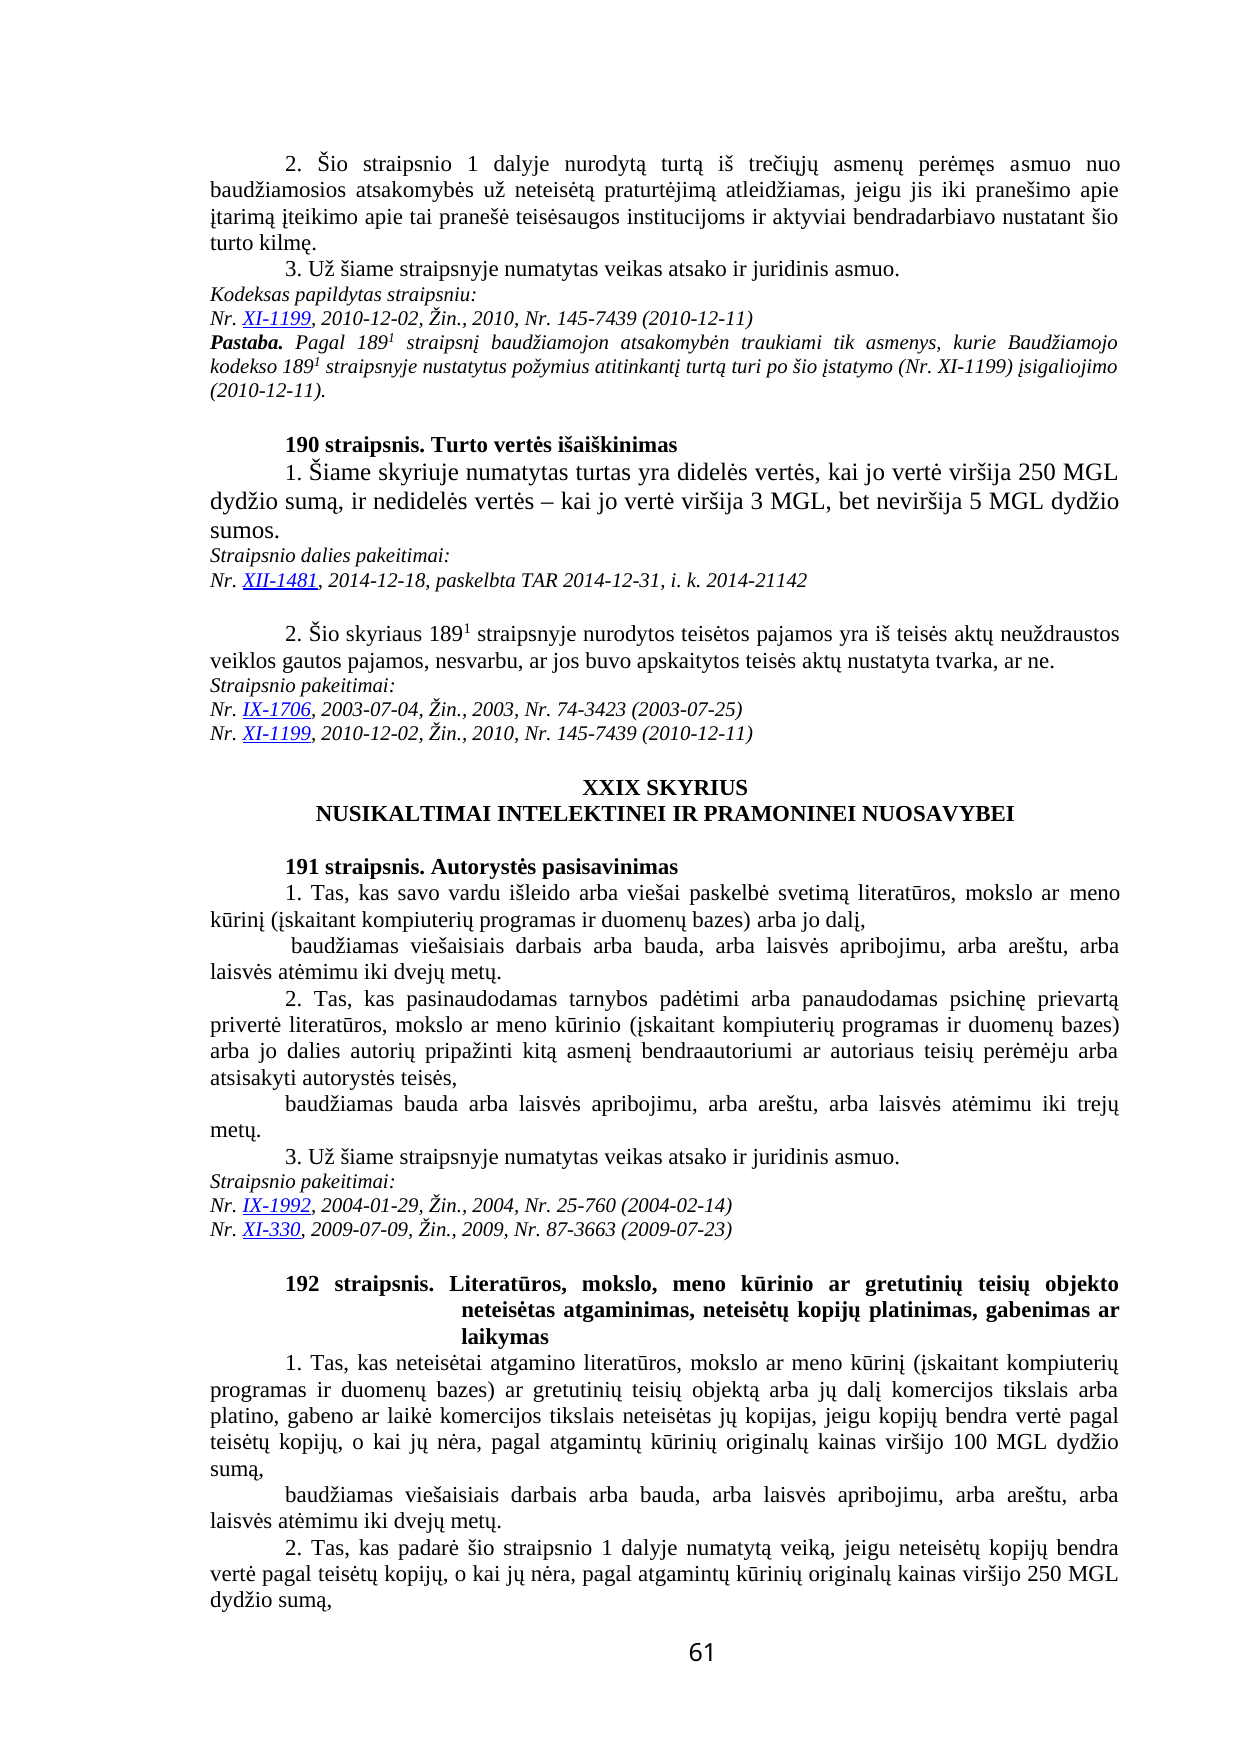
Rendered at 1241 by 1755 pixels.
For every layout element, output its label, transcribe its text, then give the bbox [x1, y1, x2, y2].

text baudžiamas bauda arba laisvės apribojimu, arba areštu, arba laisvės atėmimu iki trejų metų. [210, 1090, 1120, 1143]
text NUSIKALTIMAI INTELEKTINEI ir pramoninei NUOSAVYBEI [210, 800, 1120, 827]
text 2. Šio straipsnio 1 dalyje nurodytą turtą iš trečiųjų asmenų perėmęs asmuo nuo baudžiamosios atsakomybės už neteisėtą praturtėjimą atleidžiamas, jeigu jis iki pranešimo apie įtarimą įteikimo apie tai pranešė teisėsaugos institucijoms ir aktyviai bendradarbiavo nustatant šio turto kilmę. [210, 150, 1120, 255]
text 3. Už šiame straipsnyje numatytas veikas atsako ir juridinis asmuo. [210, 1143, 1120, 1169]
text Nr. IX-1992, 2004-01-29, Žin., 2004, Nr. 25-760 (2004-02-14) [210, 1193, 1120, 1217]
text Kodeksas papildytas straipsniu: [210, 282, 1120, 306]
text 1. Tas, kas neteisėtai atgamino literatūros, mokslo ar meno kūrinį (įskaitant kompiuterių programas ir duomenų bazes) ar gretutinių teisių objektą arba jų dalį komercijos tikslais arba platino, gabeno ar laikė komercijos tikslais neteisėtas jų kopijas, jeigu kopijų bendra vertė pagal teisėtų kopijų, o kai jų nėra, pagal atgamintų kūrinių originalų kainas viršijo 100 MGL dydžio sumą, [210, 1349, 1120, 1481]
text 2. Tas, kas padarė šio straipsnio 1 dalyje numatytą veiką, jeigu neteisėtų kopijų bendra vertė pagal teisėtų kopijų, o kai jų nėra, pagal atgamintų kūrinių originalų kainas viršijo 250 MGL dydžio sumą, [210, 1534, 1120, 1613]
text Nr. XI-330, 2009-07-09, Žin., 2009, Nr. 87-3663 (2009-07-23) [210, 1217, 1120, 1241]
text 2. Tas, kas pasinaudodamas tarnybos padėtimi arba panaudodamas psichinę prievartą privertė literatūros, mokslo ar meno kūrinio (įskaitant kompiuterių programas ir duomenų bazes) arba jo dalies autorių pripažinti kitą asmenį bendraautoriumi ar autoriaus teisių perėmėju arba atsisakyti autorystės teisės, [210, 985, 1120, 1090]
text Straipsnio pakeitimai: [210, 1169, 1120, 1193]
text Straipsnio dalies pakeitimai: [210, 543, 1120, 567]
text 192 straipsnis. Literatūros, mokslo, meno kūrinio ar gretutinių teisių objekto neteisėtas atgaminimas, neteisėtų kopijų platinimas, gabenimas ar laikymas [285, 1270, 1120, 1349]
text 190 straipsnis. Turto vertės išaiškinimas [210, 431, 1120, 457]
text 3. Už šiame straipsnyje numatytas veikas atsako ir juridinis asmuo. [210, 255, 1120, 282]
text 1. Tas, kas savo vardu išleido arba viešai paskelbė svetimą literatūros, mokslo ar meno kūrinį (įskaitant kompiuterių programas ir duomenų bazes) arba jo dalį, [210, 879, 1120, 932]
text Nr. XII-1481, 2014-12-18, paskelbta TAR 2014-12-31, i. k. 2014-21142 [210, 567, 1120, 592]
text Nr. XI-1199, 2010-12-02, Žin., 2010, Nr. 145-7439 (2010-12-11) [210, 306, 1120, 330]
text 1. Šiame skyriuje numatytas turtas yra didelės vertės, kai jo vertė viršija 250 MGL dydžio sumą, ir nedidelės vertės – kai jo vertė viršija 3 MGL, bet neviršija 5 MGL dydžio sumos. [210, 457, 1120, 543]
text Straipsnio pakeitimai: [210, 673, 1120, 697]
text baudžiamas viešaisiais darbais arba bauda, arba laisvės apribojimu, arba areštu, arba laisvės atėmimu iki dvejų metų. [210, 1481, 1120, 1534]
text 191 straipsnis. Autorystės pasisavinimas [210, 853, 1120, 879]
text Nr. IX-1706, 2003-07-04, Žin., 2003, Nr. 74-3423 (2003-07-25) [210, 697, 1120, 721]
text baudžiamas viešaisiais darbais arba bauda, arba laisvės apribojimu, arba areštu, arba laisvės atėmimu iki dvejų metų. [210, 932, 1120, 985]
subtitle XXIX SKYRIUS [210, 774, 1120, 800]
text 2. Šio skyriaus 1891 straipsnyje nurodytos teisėtos pajamos yra iš teisės aktų neuždraustos veiklos gautos pajamos, nesvarbu, ar jos buvo apskaitytos teisės aktų nustatyta tvarka, ar ne. [210, 620, 1120, 673]
text Nr. XI-1199, 2010-12-02, Žin., 2010, Nr. 145-7439 (2010-12-11) [210, 721, 1120, 745]
text Pastaba. Pagal 1891 straipsnį baudžiamojon atsakomybėn traukiami tik asmenys, kurie Baudžiamojo kodekso 1891 straipsnyje nustatytus požymius atitinkantį turtą turi po šio įstatymo (Nr. XI-1199) įsigaliojimo (2010-12-11). [210, 330, 1120, 402]
